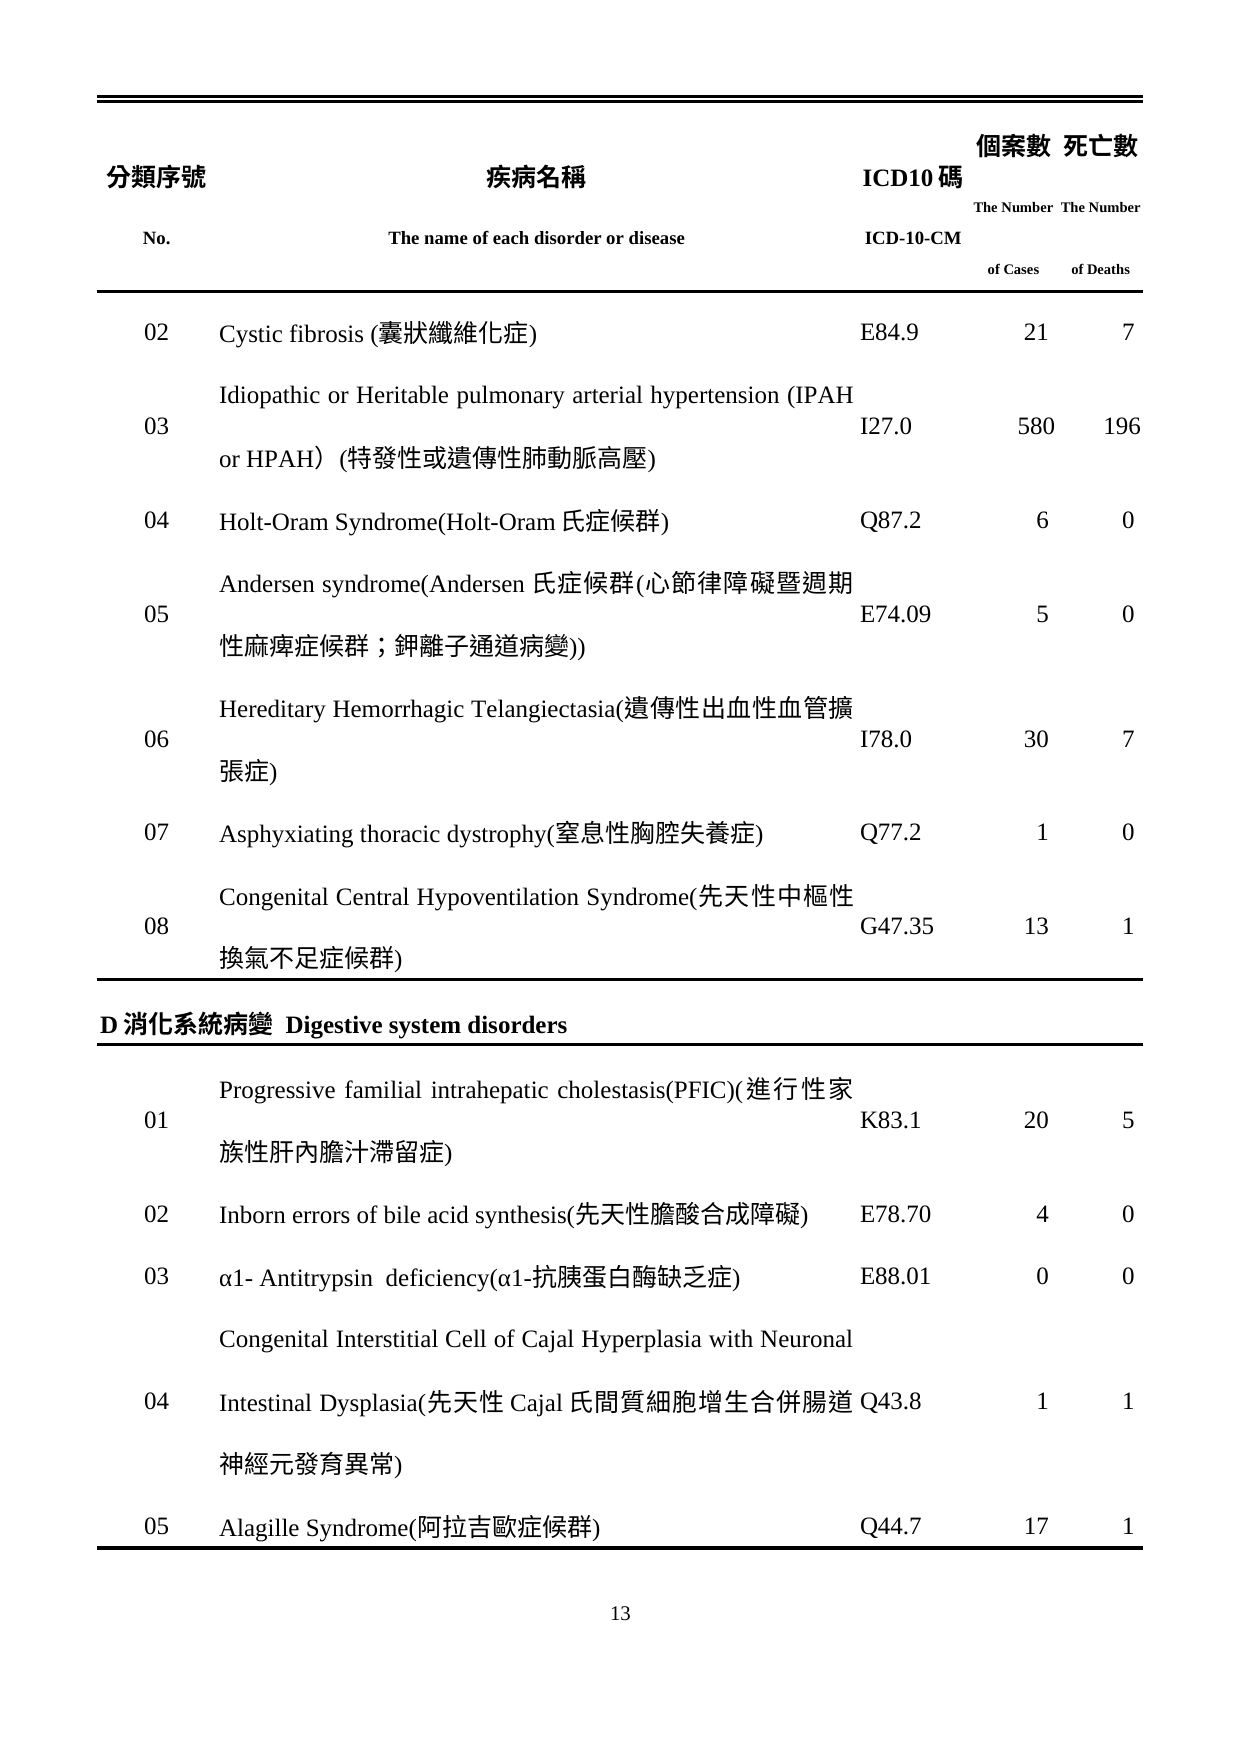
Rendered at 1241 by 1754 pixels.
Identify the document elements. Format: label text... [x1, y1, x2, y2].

table_cell 20 [969, 1046, 1057, 1171]
table_cell Hereditary Hemorrhagic Telangiectasia(遺傳性出血性血管擴張症) [216, 665, 857, 790]
table_cell 0 [1058, 1234, 1143, 1296]
table_header 個案數 The Number of Cases [969, 103, 1057, 290]
table_cell Holt-Oram Syndrome(Holt-Oram氏症候群) [216, 478, 857, 540]
table_cell Congenital Central Hypoventilation Syndrome(先天性中樞性換氣不足症候群) [216, 853, 857, 978]
table_header ICD10碼 ICD-10-CM [857, 103, 969, 290]
table_cell Q87.2 [857, 478, 969, 540]
table_cell I78.0 [857, 665, 969, 790]
table_cell 05 [97, 1484, 216, 1546]
table_cell 04 [97, 1296, 216, 1484]
table_cell Idiopathic or Heritable pulmonary arterial hypertension (IPAH or HPAH）(特發性或遺傳性肺動脈高壓) [216, 353, 857, 478]
table_cell 5 [1058, 1046, 1143, 1171]
table_cell 1 [969, 790, 1057, 853]
table_cell 5 [969, 540, 1057, 665]
table_cell 13 [969, 853, 1057, 978]
table_header 分類序號 No. [97, 103, 216, 290]
table_cell Alagille Syndrome(阿拉吉歐症候群) [216, 1484, 857, 1546]
table_cell 1 [969, 1296, 1057, 1484]
table_cell 1 [1058, 1484, 1143, 1546]
table_cell 7 [1058, 665, 1143, 790]
table_cell Asphyxiating thoracic dystrophy(窒息性胸腔失養症) [216, 790, 857, 853]
table_cell K83.1 [857, 1046, 969, 1171]
table_cell 1 [1058, 853, 1143, 978]
table_cell I27.0 [857, 353, 969, 478]
table_cell 06 [97, 665, 216, 790]
table_cell 0 [969, 1234, 1057, 1296]
table_cell 0 [1058, 790, 1143, 853]
table_cell 02 [97, 1171, 216, 1234]
table_cell G47.35 [857, 853, 969, 978]
table_cell 02 [97, 293, 216, 353]
table_cell 01 [97, 1046, 216, 1171]
table_cell Congenital Interstitial Cell of Cajal Hyperplasia with Neuronal Intestinal Dysplasia(先天性Cajal氏間質細胞增生合併腸道神經元發育異常) [216, 1296, 857, 1484]
table_cell 07 [97, 790, 216, 853]
table_cell 17 [969, 1484, 1057, 1546]
table_cell Cystic fibrosis (囊狀纖維化症) [216, 293, 857, 353]
table_cell 05 [97, 540, 216, 665]
table_cell 30 [969, 665, 1057, 790]
table_header 死亡數 The Number of Deaths [1058, 103, 1143, 290]
table_cell D消化系統病變 Digestive system disorders [97, 981, 1143, 1043]
table_cell E78.70 [857, 1171, 969, 1234]
table_cell 0 [1058, 1171, 1143, 1234]
table_cell Q77.2 [857, 790, 969, 853]
table_cell 0 [1058, 540, 1143, 665]
table_cell 4 [969, 1171, 1057, 1234]
table_cell Andersen syndrome(Andersen氏症候群(心節律障礙暨週期性麻痺症候群；鉀離子通道病變)) [216, 540, 857, 665]
table_cell Q43.8 [857, 1296, 969, 1484]
table_cell 6 [969, 478, 1057, 540]
table_cell 1 [1058, 1296, 1143, 1484]
table_cell Progressive familial intrahepatic cholestasis(PFIC)(進行性家族性肝內膽汁滯留症) [216, 1046, 857, 1171]
table_cell 580 [969, 353, 1057, 478]
table_cell Inborn errors of bile acid synthesis(先天性膽酸合成障礙) [216, 1171, 857, 1234]
table_cell 196 [1058, 353, 1143, 478]
table_cell α1- Antitrypsin deficiency(α1-抗胰蛋白酶缺乏症) [216, 1234, 857, 1296]
table_cell 0 [1058, 478, 1143, 540]
table_header 疾病名稱 The name of each disorder or disease [216, 103, 857, 290]
table_cell E74.09 [857, 540, 969, 665]
table_cell E88.01 [857, 1234, 969, 1296]
table_cell 03 [97, 353, 216, 478]
table_cell E84.9 [857, 293, 969, 353]
table_cell 04 [97, 478, 216, 540]
table_cell 7 [1058, 293, 1143, 353]
table_cell 03 [97, 1234, 216, 1296]
table_cell 08 [97, 853, 216, 978]
table_cell 21 [969, 293, 1057, 353]
table_cell Q44.7 [857, 1484, 969, 1546]
